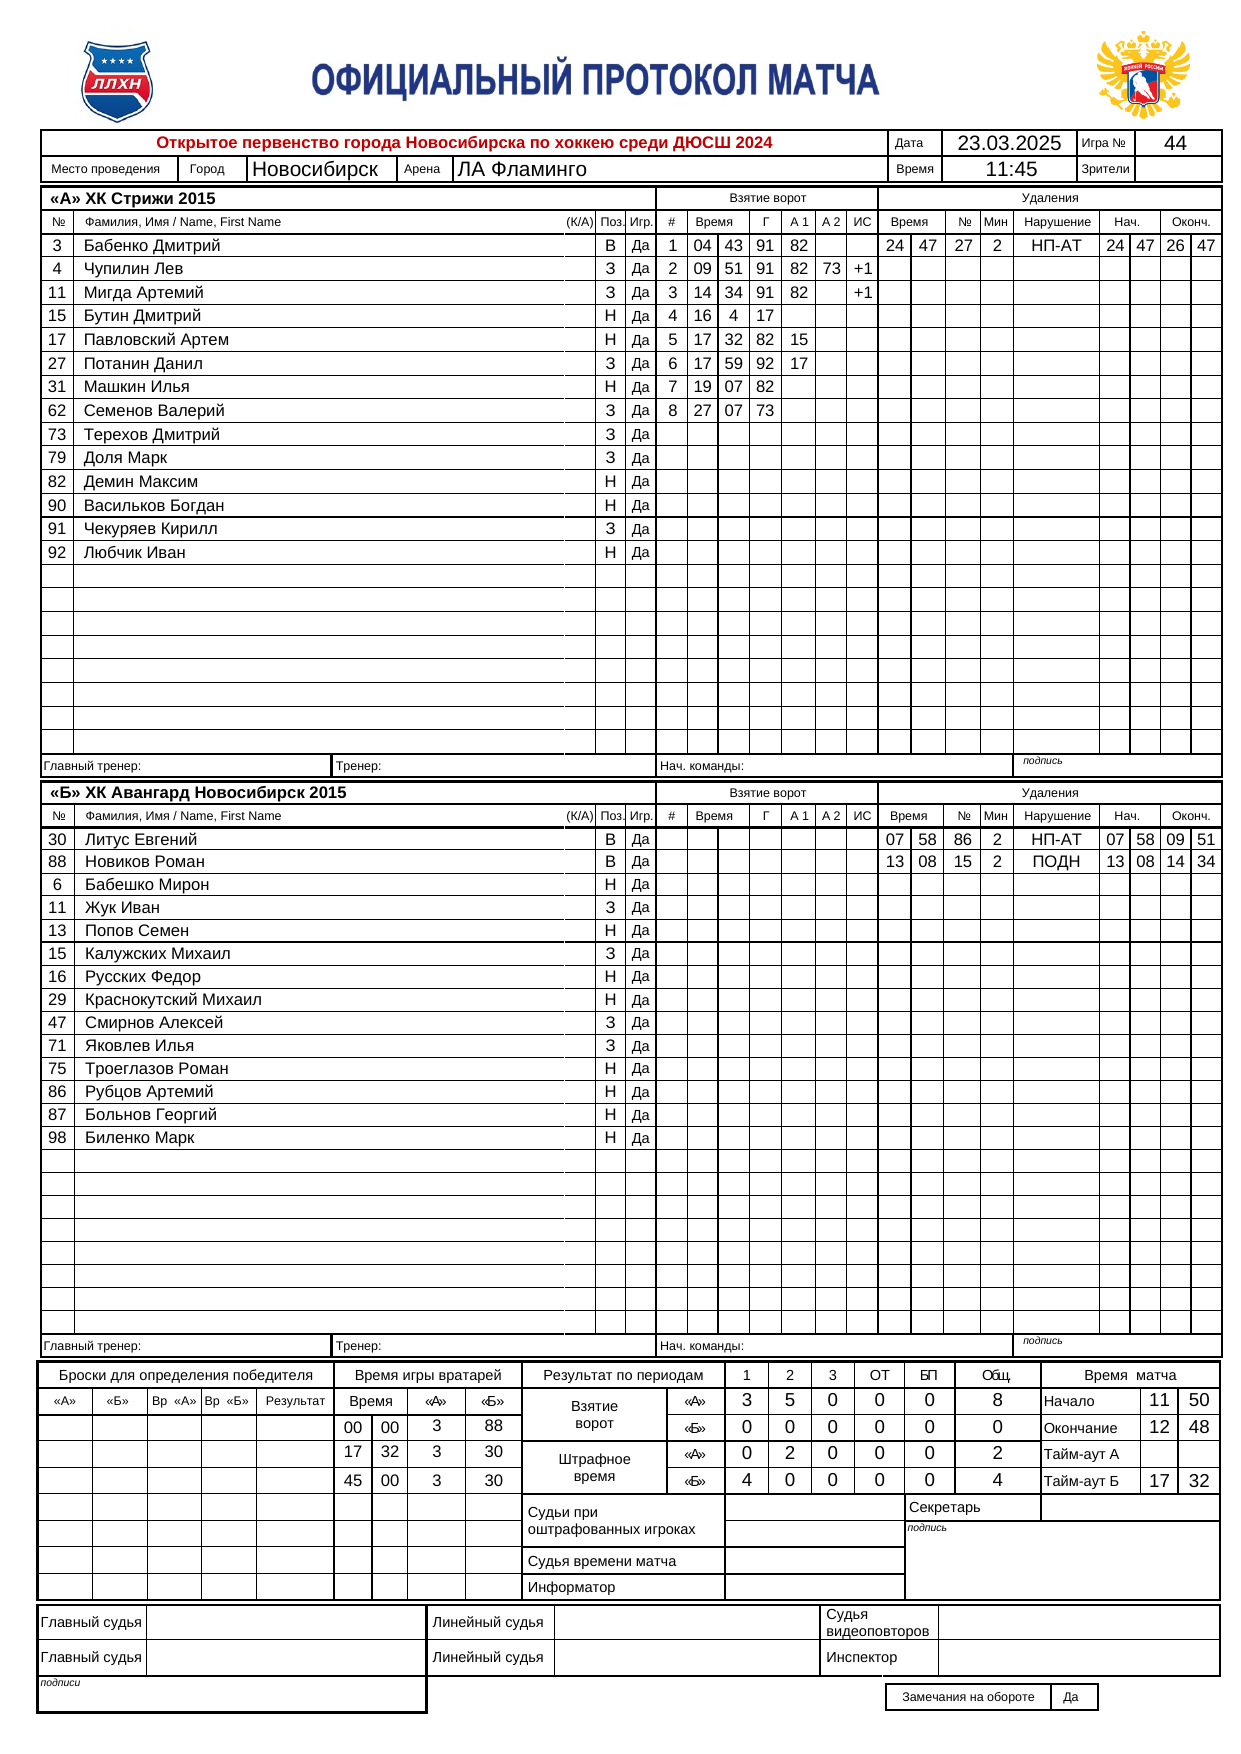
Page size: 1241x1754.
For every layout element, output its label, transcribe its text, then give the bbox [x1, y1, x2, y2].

table_cell [879, 588, 910, 611]
table_cell [39, 1494, 92, 1520]
table_cell «Б» [93, 1389, 147, 1413]
table_cell 24 [1100, 235, 1129, 256]
table_cell [879, 399, 910, 422]
table_cell Результат [257, 1389, 333, 1413]
table_cell [944, 1012, 980, 1033]
table_cell [912, 1127, 943, 1149]
table_cell [148, 1468, 201, 1493]
table_cell 73 [816, 257, 846, 280]
table_cell [782, 470, 815, 493]
table_cell Время [688, 211, 749, 233]
table_cell [657, 1058, 687, 1079]
table_cell [750, 494, 781, 516]
table_cell Главный тренер: [42, 1335, 330, 1356]
table_cell Время [879, 211, 945, 233]
table_cell 15 [42, 305, 73, 327]
table_cell 34 [1192, 850, 1221, 872]
table_cell [565, 829, 595, 849]
table_cell Да [626, 1058, 655, 1079]
table_cell [719, 565, 749, 587]
table_cell [879, 328, 910, 351]
table_cell [1192, 399, 1221, 422]
table_cell [879, 896, 910, 918]
table_cell [626, 612, 655, 634]
table_cell [1100, 1058, 1129, 1079]
table_cell [1131, 612, 1160, 634]
table_cell 27 [946, 235, 980, 256]
table_cell [912, 1173, 943, 1195]
table_cell ИС [847, 805, 877, 826]
table_cell [816, 943, 846, 964]
table_cell [688, 874, 717, 895]
table_cell [912, 494, 945, 516]
table_header Дата [889, 131, 941, 155]
table_cell [657, 1265, 687, 1287]
table_cell [1014, 305, 1099, 327]
table_cell [74, 707, 564, 729]
table_cell 26 [1161, 235, 1190, 256]
table_cell [1161, 1311, 1190, 1333]
table_cell [1014, 943, 1099, 964]
table_cell [335, 1494, 371, 1520]
table_cell [912, 565, 945, 587]
table_cell 34 [719, 281, 749, 303]
table_cell [74, 683, 564, 706]
table_cell 92 [42, 541, 73, 564]
table_cell [596, 612, 625, 634]
table_cell 62 [42, 399, 73, 422]
table_cell Да [626, 1127, 655, 1149]
table_cell Любчик Иван [74, 541, 564, 564]
table_cell [657, 874, 687, 895]
table_cell Н [596, 470, 625, 493]
table_cell 14 [1161, 850, 1190, 872]
table_cell [816, 376, 846, 398]
table_cell [750, 565, 781, 587]
table_cell [847, 1196, 877, 1218]
table_cell Мин [981, 211, 1013, 233]
table_cell [1192, 1127, 1221, 1149]
table_cell [816, 235, 846, 256]
table_cell [565, 494, 595, 516]
table_cell Да [626, 943, 655, 964]
table_cell [912, 1196, 943, 1218]
table_cell [1014, 1242, 1099, 1264]
table_cell [782, 683, 815, 706]
table_cell [981, 376, 1013, 398]
table_cell Вр «Б» [202, 1389, 256, 1413]
table_cell [912, 989, 943, 1011]
table_cell [719, 850, 749, 872]
table_cell [1014, 1035, 1099, 1057]
table_cell [719, 612, 749, 634]
table_cell [1014, 1012, 1099, 1033]
table_cell [1131, 1265, 1160, 1287]
table_cell [688, 1127, 717, 1149]
table_cell [719, 1219, 749, 1241]
table_cell [688, 966, 717, 987]
table_cell [816, 707, 846, 729]
table_cell [555, 1640, 819, 1675]
table_cell «А» [408, 1389, 465, 1413]
table_cell [1131, 565, 1160, 587]
table_cell [879, 920, 910, 941]
table_cell «Б» [668, 1468, 724, 1493]
table_cell [879, 305, 910, 327]
table_cell [466, 1547, 521, 1573]
table_cell [816, 636, 846, 658]
table_cell 48 [1179, 1415, 1219, 1440]
table_cell [750, 1012, 781, 1033]
table_cell [879, 730, 910, 753]
table_cell [565, 470, 595, 493]
table_cell [719, 588, 749, 611]
table_cell [202, 1494, 256, 1520]
table_cell [912, 281, 945, 303]
table_cell Штрафное время [523, 1442, 666, 1493]
table_cell Потанин Данил [74, 352, 564, 374]
table_cell 45 [335, 1468, 371, 1493]
table_cell [148, 1416, 201, 1440]
table_cell [565, 920, 595, 941]
table_cell [1100, 281, 1129, 303]
table_cell Главный тренер: [42, 755, 330, 776]
table_cell 75 [42, 1058, 74, 1079]
table_cell 4 [956, 1468, 1040, 1493]
table_cell Поз. [596, 211, 625, 233]
table_cell [1131, 352, 1160, 374]
table_cell [657, 1104, 687, 1126]
table_cell Нач. команды: [657, 755, 1012, 776]
table_cell [626, 659, 655, 682]
table_cell [847, 850, 877, 872]
table_cell [555, 1606, 819, 1639]
table_cell Больнов Георгий [75, 1104, 564, 1126]
table_cell [847, 328, 877, 351]
table_cell 0 [905, 1442, 954, 1467]
table_cell [1161, 423, 1190, 445]
table_cell [657, 659, 687, 682]
table_cell [565, 659, 595, 682]
table_cell [1192, 1288, 1221, 1310]
table_cell [1014, 730, 1099, 753]
table_cell Игр. [626, 805, 655, 826]
table_cell [981, 636, 1013, 658]
table_cell [944, 1104, 980, 1126]
table_cell Да [626, 446, 655, 469]
table_cell [1014, 659, 1099, 682]
table_cell [1161, 920, 1190, 941]
table_cell [1131, 1219, 1160, 1241]
table_cell [816, 1219, 846, 1241]
table_cell «А» [668, 1442, 724, 1467]
table_cell 8 [956, 1389, 1040, 1413]
table_cell 73 [750, 399, 781, 422]
table_cell [879, 1173, 910, 1195]
table_cell 27 [42, 352, 73, 374]
table_cell [1131, 636, 1160, 658]
table_cell [565, 612, 595, 634]
table_cell [912, 896, 943, 918]
table_cell [879, 1288, 910, 1310]
table_cell [782, 1104, 815, 1126]
table_cell [688, 423, 717, 445]
table_cell [657, 423, 687, 445]
table_cell [981, 730, 1013, 753]
table_cell 15 [42, 943, 74, 964]
table_cell [912, 636, 945, 658]
table_cell Да [626, 1104, 655, 1126]
table_cell [912, 943, 943, 964]
table_cell [565, 1150, 595, 1172]
table_cell [93, 1441, 147, 1467]
table_cell # [657, 211, 687, 233]
table_cell [1014, 1196, 1099, 1218]
table_cell [1131, 874, 1160, 895]
table_cell [981, 1035, 1013, 1057]
table_cell [657, 565, 687, 587]
table_cell [782, 423, 815, 445]
table_cell [981, 494, 1013, 516]
table_cell [1161, 376, 1190, 398]
table_cell [565, 1242, 595, 1264]
table_cell [816, 541, 846, 564]
table_cell 6 [42, 874, 74, 895]
table_cell [42, 1311, 74, 1333]
table_cell [1131, 1173, 1160, 1195]
table_cell 0 [812, 1389, 854, 1413]
table_cell [879, 494, 910, 516]
table_cell [719, 1127, 749, 1149]
table_cell [946, 446, 980, 469]
table_cell [466, 1521, 521, 1546]
table_cell [816, 989, 846, 1011]
table_cell [688, 1150, 717, 1172]
table_cell [750, 966, 781, 987]
table_cell [847, 1242, 877, 1264]
table_cell [1014, 1265, 1099, 1287]
table_cell [1131, 305, 1160, 327]
table_cell [879, 281, 910, 303]
table_cell З [596, 943, 625, 964]
table_cell [1131, 588, 1160, 611]
table_cell [1161, 1035, 1190, 1057]
table_cell Взятие ворот [523, 1389, 666, 1440]
table_cell [596, 1150, 625, 1172]
table_cell [93, 1574, 147, 1599]
table_cell [1192, 281, 1221, 303]
table_cell [847, 1265, 877, 1287]
table_cell [782, 518, 815, 540]
table_cell 17 [42, 328, 73, 351]
table_header Да [1052, 1685, 1097, 1709]
table_cell Да [626, 328, 655, 351]
table_cell [657, 588, 687, 611]
table_cell [657, 1288, 687, 1310]
table_cell [373, 1547, 407, 1573]
table_cell [257, 1494, 333, 1520]
table_cell [688, 541, 717, 564]
table_cell [688, 683, 717, 706]
table_cell [1161, 874, 1190, 895]
table_cell [981, 1196, 1013, 1218]
table_cell [782, 966, 815, 987]
table_cell [750, 1150, 781, 1172]
table_cell [847, 1058, 877, 1079]
table_cell 91 [750, 257, 781, 280]
table_cell [1100, 1150, 1129, 1172]
table_cell [202, 1468, 256, 1493]
table_cell 6 [657, 352, 687, 374]
table_cell [879, 989, 910, 1011]
table_cell [626, 588, 655, 611]
table_cell [657, 1150, 687, 1172]
table_cell [626, 1196, 655, 1218]
table_cell Да [626, 1081, 655, 1103]
table_cell [1100, 1265, 1129, 1287]
table_cell [1014, 423, 1099, 445]
table_cell [719, 470, 749, 493]
table_cell [883, 1677, 1220, 1681]
table_cell [1131, 1127, 1160, 1149]
table_header 3 [812, 1363, 854, 1387]
table_cell [1131, 470, 1160, 493]
table_cell [981, 1104, 1013, 1126]
table_cell [719, 446, 749, 469]
table_cell [1014, 1058, 1099, 1079]
table_cell [944, 1173, 980, 1195]
table_cell [1100, 1081, 1129, 1103]
table_cell [1192, 588, 1221, 611]
table_cell [75, 1219, 564, 1241]
table_cell [946, 636, 980, 658]
table_cell «А» [39, 1389, 92, 1413]
table_cell [750, 1196, 781, 1218]
table_cell [879, 1265, 910, 1287]
table_cell [1131, 1012, 1160, 1033]
table_cell 07 [719, 399, 749, 422]
table_cell [944, 1058, 980, 1079]
table_cell [782, 376, 815, 398]
table_cell [782, 588, 815, 611]
table_cell 2 [769, 1442, 811, 1467]
table_header Удаления [879, 783, 1221, 803]
table_cell [657, 1127, 687, 1149]
table_cell 88 [42, 850, 74, 872]
table_cell [1192, 376, 1221, 398]
table_cell [912, 920, 943, 941]
table_cell [719, 1242, 749, 1264]
table_cell 13 [879, 850, 910, 872]
table_cell [1161, 1127, 1190, 1149]
table_cell [782, 707, 815, 729]
table_cell [782, 1173, 815, 1195]
table_cell № [42, 805, 74, 826]
table_cell [1192, 1173, 1221, 1195]
table_cell [688, 850, 717, 872]
table_cell Время [335, 1389, 407, 1413]
table_cell 71 [42, 1035, 74, 1057]
table_cell 30 [466, 1468, 521, 1493]
table_cell 08 [1131, 850, 1160, 872]
table_cell [1100, 683, 1129, 706]
table_cell [596, 1265, 625, 1287]
table_cell [1100, 874, 1129, 895]
table_cell [944, 920, 980, 941]
table_cell 14 [688, 281, 717, 303]
table_cell [565, 1288, 595, 1310]
table_cell [782, 1150, 815, 1172]
table_cell [847, 636, 877, 658]
table_cell Доля Марк [74, 446, 564, 469]
table_cell [147, 1606, 425, 1639]
table_cell [1014, 989, 1099, 1011]
table_cell [626, 1288, 655, 1310]
table_cell З [596, 896, 625, 918]
table_cell [1100, 920, 1129, 941]
table_cell 0 [855, 1389, 904, 1413]
table_cell Жук Иван [75, 896, 564, 918]
table_cell [565, 1265, 595, 1287]
table_cell [257, 1521, 333, 1546]
table_cell З [596, 257, 625, 280]
table_cell [1100, 328, 1129, 351]
table_cell [565, 518, 595, 540]
table_cell 24 [879, 235, 910, 256]
table_cell [565, 966, 595, 987]
table_cell [946, 352, 980, 374]
table_cell [688, 1035, 717, 1057]
table_cell [719, 1150, 749, 1172]
table_cell 82 [42, 470, 73, 493]
table_cell [879, 874, 910, 895]
table_cell [74, 612, 564, 634]
table_cell [466, 1494, 521, 1520]
table_cell [719, 707, 749, 729]
table_cell Да [626, 896, 655, 918]
table_cell [719, 541, 749, 564]
table_cell [750, 1288, 781, 1310]
table_cell [688, 588, 717, 611]
table_cell 87 [42, 1104, 74, 1126]
table_cell Судья видеоповторов [821, 1606, 938, 1639]
table_cell 82 [782, 281, 815, 303]
table_cell Да [626, 518, 655, 540]
table_cell 3 [726, 1389, 768, 1413]
table_cell +1 [847, 281, 877, 303]
table_cell [1192, 328, 1221, 351]
table_cell [847, 541, 877, 564]
table_cell [1100, 1196, 1129, 1218]
table_cell [42, 1242, 74, 1264]
table_cell [981, 1311, 1013, 1333]
table_header БП [905, 1363, 954, 1387]
table_cell З [596, 281, 625, 303]
table_cell ИС [847, 211, 877, 233]
table_cell [1192, 989, 1221, 1011]
table_cell [626, 1311, 655, 1333]
table_cell [912, 541, 945, 564]
table_cell [847, 588, 877, 611]
table_cell [782, 1311, 815, 1333]
table_cell [944, 989, 980, 1011]
table_cell [428, 1677, 882, 1711]
table_cell [816, 896, 846, 918]
table_cell [657, 850, 687, 872]
table_cell [782, 399, 815, 422]
table_cell [912, 1242, 943, 1264]
table_cell 16 [42, 966, 74, 987]
table_cell 30 [466, 1441, 521, 1467]
table_cell подписи [39, 1677, 425, 1711]
table_cell 3 [408, 1441, 465, 1467]
table_cell 82 [782, 257, 815, 280]
table_cell [879, 376, 910, 398]
table_cell З [596, 518, 625, 540]
table_cell [1161, 446, 1190, 469]
table_cell [879, 1219, 910, 1241]
table_cell Время [688, 805, 749, 826]
table_cell [944, 1311, 980, 1333]
table_cell [946, 494, 980, 516]
table_cell [946, 730, 980, 753]
table_cell [1131, 1196, 1160, 1218]
table_cell Бабешко Мирон [75, 874, 564, 895]
table_cell Н [596, 1058, 625, 1079]
table_cell [657, 730, 687, 753]
table_cell [39, 1416, 92, 1440]
table_cell Время [879, 805, 943, 826]
table_cell [39, 1468, 92, 1493]
table_cell [42, 683, 73, 706]
table_cell 00 [335, 1416, 371, 1440]
table_cell [688, 1219, 717, 1241]
table_cell [373, 1494, 407, 1520]
table_cell [944, 1219, 980, 1241]
table_cell [816, 659, 846, 682]
table_cell [74, 730, 564, 753]
table_cell [596, 730, 625, 753]
table_cell [1014, 565, 1099, 587]
table_cell [912, 1012, 943, 1033]
table_cell подпись [1014, 1335, 1221, 1356]
table_cell В [596, 829, 625, 849]
table_cell [816, 920, 846, 941]
table_cell [688, 446, 717, 469]
table_cell [1161, 1265, 1190, 1287]
table_cell Г [750, 805, 781, 826]
table_cell [39, 1441, 92, 1467]
table_cell [981, 1265, 1013, 1287]
table_cell [408, 1521, 465, 1546]
table_cell [879, 518, 910, 540]
table_cell [1014, 636, 1099, 658]
table_cell Тайм-аут А [1042, 1441, 1140, 1467]
table_cell Поз. [596, 805, 625, 826]
table_cell [565, 636, 595, 658]
table_cell З [596, 1012, 625, 1033]
table_cell [719, 874, 749, 895]
table_cell [879, 1012, 910, 1033]
table_cell [657, 446, 687, 469]
table_cell [1131, 1058, 1160, 1079]
table_cell Судья времени матча [523, 1548, 724, 1573]
table_cell 17 [1141, 1468, 1177, 1493]
table_cell [782, 989, 815, 1011]
table_cell [944, 943, 980, 964]
table_cell Да [626, 989, 655, 1011]
table_cell [1014, 1127, 1099, 1149]
table_cell [944, 1288, 980, 1310]
table_cell [1161, 470, 1190, 493]
table_cell [944, 966, 980, 987]
table_cell [879, 636, 910, 658]
table_cell НП-АТ [1014, 235, 1099, 256]
table_cell [879, 1081, 910, 1103]
table_cell [946, 612, 980, 634]
table_cell Чупилин Лев [74, 257, 564, 280]
table_cell Н [596, 966, 625, 987]
table_cell [1100, 1035, 1129, 1057]
table_cell [1131, 1150, 1160, 1172]
table_cell Чекуряев Кирилл [74, 518, 564, 540]
table_cell [912, 1150, 943, 1172]
table_header Время игры вратарей [335, 1363, 521, 1387]
table_cell [596, 1288, 625, 1310]
table_cell [1161, 612, 1190, 634]
table_cell [408, 1547, 465, 1573]
table_cell [1131, 281, 1160, 303]
table_cell [657, 1012, 687, 1033]
table_cell [1192, 920, 1221, 941]
table_cell 4 [726, 1468, 768, 1493]
table_cell [879, 565, 910, 587]
table_cell Главный судья [39, 1640, 146, 1675]
table_cell [750, 683, 781, 706]
table_cell Да [626, 1035, 655, 1057]
table_cell [596, 1196, 625, 1218]
table_cell «Б » [466, 1389, 521, 1413]
table_cell [879, 1242, 910, 1264]
table_cell Да [626, 541, 655, 564]
table_cell 07 [879, 829, 910, 849]
table_cell [946, 565, 980, 587]
table_cell Н [596, 541, 625, 564]
table_cell 17 [688, 328, 717, 351]
table_cell Н [596, 1104, 625, 1126]
table_cell [719, 1265, 749, 1287]
table_cell [981, 518, 1013, 540]
table_cell [565, 257, 595, 280]
table_cell [1100, 707, 1129, 729]
table_cell [1100, 352, 1129, 374]
table_cell [1192, 565, 1221, 587]
table_cell [565, 683, 595, 706]
table_cell [816, 730, 846, 753]
table_cell [1100, 376, 1129, 398]
table_cell [565, 896, 595, 918]
table_cell [847, 565, 877, 587]
table_cell [912, 257, 945, 280]
table_header Игра № [1078, 131, 1134, 155]
table_cell [202, 1441, 256, 1467]
table_cell [782, 305, 815, 327]
table_cell [147, 1640, 425, 1675]
table_cell [626, 1265, 655, 1287]
table_cell 91 [42, 518, 73, 540]
table_cell [1014, 376, 1099, 398]
table_cell [981, 352, 1013, 374]
table_cell [1161, 1081, 1190, 1103]
table_cell [847, 470, 877, 493]
table_cell [1100, 399, 1129, 422]
table_cell [847, 1288, 877, 1310]
table_cell [750, 1104, 781, 1126]
table_cell [719, 920, 749, 941]
table_cell [1131, 730, 1160, 753]
table_cell 19 [688, 376, 717, 398]
table_cell 31 [42, 376, 73, 398]
table_cell [750, 470, 781, 493]
table_cell 47 [42, 1012, 74, 1033]
table_cell [1192, 612, 1221, 634]
table_cell [782, 659, 815, 682]
table_cell [719, 636, 749, 658]
table_cell З [596, 399, 625, 422]
table_cell 15 [782, 328, 815, 351]
table_cell 5 [657, 328, 687, 351]
table_cell 7 [657, 376, 687, 398]
table_cell Н [596, 1127, 625, 1149]
table_cell Линейный судья [428, 1640, 554, 1675]
table_cell 2 [657, 257, 687, 280]
table_cell [912, 423, 945, 445]
table_cell [1100, 1173, 1129, 1195]
table_cell [847, 612, 877, 634]
table_cell [657, 1311, 687, 1333]
table_cell [1014, 966, 1099, 987]
table_cell [750, 1311, 781, 1333]
table_cell [1100, 989, 1129, 1011]
table_cell [879, 1150, 910, 1172]
table_cell [1192, 518, 1221, 540]
table_cell 0 [956, 1415, 1040, 1440]
table_cell [1192, 1150, 1221, 1172]
table_cell [1161, 730, 1190, 753]
table_cell [912, 518, 945, 540]
table_cell [816, 612, 846, 634]
table_header ОТ [855, 1363, 904, 1387]
table_cell 0 [855, 1468, 904, 1493]
table_cell [912, 612, 945, 634]
table_cell [946, 659, 980, 682]
table_cell [657, 494, 687, 516]
table_cell А 1 [782, 211, 815, 233]
table_cell [750, 659, 781, 682]
table_cell [1161, 257, 1190, 280]
table_cell 11 [42, 896, 74, 918]
table_cell Г [750, 211, 781, 233]
table_cell [847, 518, 877, 540]
table_cell [912, 1058, 943, 1079]
table_cell [1192, 446, 1221, 469]
table_cell Семенов Валерий [74, 399, 564, 422]
table_cell [1161, 1196, 1190, 1218]
table_cell [148, 1494, 201, 1520]
table_cell Демин Максим [74, 470, 564, 493]
table_cell [1161, 1219, 1190, 1241]
table_cell [1100, 612, 1129, 634]
table_cell [74, 565, 564, 587]
table_cell [782, 1058, 815, 1079]
table_cell Да [626, 305, 655, 327]
table_cell [847, 352, 877, 374]
table_cell [657, 1081, 687, 1103]
table_cell [912, 730, 945, 753]
table_cell [912, 352, 945, 374]
table_cell [879, 612, 910, 634]
table_cell [1161, 352, 1190, 374]
table_cell [847, 659, 877, 682]
table_cell [1161, 541, 1190, 564]
table_cell Да [626, 1012, 655, 1033]
table_cell [719, 829, 749, 849]
table_cell З [596, 446, 625, 469]
table_cell Да [626, 850, 655, 872]
table_cell [750, 850, 781, 872]
table_cell «Б» [668, 1415, 724, 1440]
table_cell [719, 1288, 749, 1310]
table_cell [596, 565, 625, 587]
table_cell [1131, 1035, 1160, 1057]
table_cell 0 [905, 1389, 954, 1413]
table_cell [1014, 1311, 1099, 1333]
table_cell [657, 943, 687, 964]
table_cell [1014, 1081, 1099, 1103]
table_cell [782, 1288, 815, 1310]
table_cell [816, 1150, 846, 1172]
table_cell 13 [1100, 850, 1129, 872]
table_cell [657, 683, 687, 706]
table_cell [688, 1173, 717, 1195]
table_cell [1014, 874, 1099, 895]
table_cell [1131, 541, 1160, 564]
table_cell [879, 683, 910, 706]
table_cell Новиков Роман [75, 850, 564, 872]
table_cell [688, 1196, 717, 1218]
table_cell Нач. [1100, 805, 1160, 826]
table_cell [565, 305, 595, 327]
table_cell [565, 1081, 595, 1103]
picture [5, 28, 1197, 129]
table_cell [1192, 966, 1221, 987]
table_cell [688, 1311, 717, 1333]
table_cell Арена [398, 157, 452, 181]
table_cell [1100, 659, 1129, 682]
table_cell [816, 1196, 846, 1218]
table_cell [688, 612, 717, 634]
table_cell [1100, 966, 1129, 987]
table_cell Да [626, 494, 655, 516]
table_header Результат по периодам [523, 1363, 724, 1387]
table_cell [912, 328, 945, 351]
table_cell [719, 659, 749, 682]
table_cell [1014, 612, 1099, 634]
table_cell [1131, 659, 1160, 682]
table_cell [946, 423, 980, 445]
table_cell [1014, 518, 1099, 540]
table_cell [912, 1311, 943, 1333]
table_cell [816, 1242, 846, 1264]
table_cell Игр. [626, 211, 655, 233]
table_cell [202, 1521, 256, 1546]
table_cell 59 [719, 352, 749, 374]
table_cell [75, 1196, 564, 1218]
table_cell [1100, 1242, 1129, 1264]
table_cell [1100, 494, 1129, 516]
table_cell [1192, 1035, 1221, 1057]
table_cell [912, 1081, 943, 1103]
table_cell [1161, 1173, 1190, 1195]
table_cell [782, 943, 815, 964]
table_cell [847, 1035, 877, 1057]
table_cell [657, 636, 687, 658]
table_cell [565, 376, 595, 398]
table_cell [847, 494, 877, 516]
table_cell [1014, 281, 1099, 303]
table_cell [565, 1104, 595, 1126]
table_cell [847, 896, 877, 918]
table_cell [944, 1265, 980, 1287]
table_cell [1161, 399, 1190, 422]
table_cell [1100, 541, 1129, 564]
table_cell Да [626, 966, 655, 987]
table_cell [1192, 470, 1221, 493]
table_cell [1100, 518, 1129, 540]
table_cell [912, 874, 943, 895]
table_cell [1192, 352, 1221, 374]
table_cell ПОДН [1014, 850, 1099, 872]
table_cell [335, 1547, 371, 1573]
table_cell 2 [981, 850, 1013, 872]
table_cell [1131, 328, 1160, 351]
table_cell [1192, 683, 1221, 706]
table_header 23.03.2025 [943, 131, 1076, 155]
table_cell [981, 1081, 1013, 1103]
table_header Броски для определения победителя [39, 1363, 333, 1387]
table_cell [1192, 896, 1221, 918]
table_cell [1014, 352, 1099, 374]
table_cell [1099, 1682, 1220, 1711]
table_cell № [946, 211, 980, 233]
table_cell [93, 1547, 147, 1573]
table_cell [42, 730, 73, 753]
table_cell [688, 494, 717, 516]
table_cell 0 [855, 1415, 904, 1440]
table_cell [981, 966, 1013, 987]
table_cell [816, 328, 846, 351]
table_cell [1161, 1058, 1190, 1079]
table_cell [42, 1265, 74, 1287]
table_cell [408, 1574, 465, 1599]
table_cell [912, 399, 945, 422]
table_cell [879, 1104, 910, 1126]
table_cell Мин [981, 805, 1013, 826]
table_cell [1161, 989, 1190, 1011]
table_cell Русских Федор [75, 966, 564, 987]
table_cell [688, 829, 717, 849]
table_cell Да [626, 376, 655, 398]
table_cell Машкин Илья [74, 376, 564, 398]
table_cell Да [626, 829, 655, 849]
table_cell [565, 1012, 595, 1033]
table_cell [1192, 1058, 1221, 1079]
table_cell 82 [782, 235, 815, 256]
table_cell 4 [719, 305, 749, 327]
table_cell 92 [750, 352, 781, 374]
table_cell [782, 494, 815, 516]
table_header «Б» ХК Авангард Новосибирск 2015 [42, 783, 655, 803]
table_cell [816, 446, 846, 469]
table_cell Павловский Артем [74, 328, 564, 351]
table_cell [1014, 399, 1099, 422]
table_cell [1179, 1441, 1219, 1467]
table_cell [148, 1521, 201, 1546]
table_cell [1161, 659, 1190, 682]
table_cell [782, 896, 815, 918]
table_cell [1192, 494, 1221, 516]
table_cell [879, 1058, 910, 1079]
table_cell [726, 1548, 904, 1573]
table_cell [688, 565, 717, 587]
table_cell [750, 896, 781, 918]
table_cell 47 [1192, 235, 1221, 256]
table_cell [1100, 1104, 1129, 1126]
table_cell [1192, 1012, 1221, 1033]
table_cell Смирнов Алексей [75, 1012, 564, 1033]
table_cell [1014, 920, 1099, 941]
table_cell 17 [335, 1441, 371, 1467]
table_cell Н [596, 376, 625, 398]
table_cell [75, 1265, 564, 1287]
table_cell [816, 1081, 846, 1103]
table_cell Литус Евгений [75, 829, 564, 849]
table_cell 0 [812, 1468, 854, 1493]
table_cell 98 [42, 1127, 74, 1149]
table_cell [847, 683, 877, 706]
table_cell [944, 1242, 980, 1264]
table_cell Новосибирск [248, 157, 396, 181]
table_cell [1131, 1242, 1160, 1264]
table_cell [719, 1196, 749, 1218]
table_cell [1136, 157, 1221, 181]
table_cell [719, 1311, 749, 1333]
table_cell [657, 518, 687, 540]
table_cell [1131, 423, 1160, 445]
table_cell [981, 989, 1013, 1011]
table_cell 17 [750, 305, 781, 327]
table_cell [847, 423, 877, 445]
table_cell [847, 829, 877, 849]
table_cell 17 [688, 352, 717, 374]
table_cell [1100, 943, 1129, 964]
table_cell 4 [42, 257, 73, 280]
table_cell [879, 352, 910, 374]
table_cell [565, 281, 595, 303]
table_cell [93, 1416, 147, 1440]
table_cell А 1 [782, 805, 815, 826]
table_cell [1161, 588, 1190, 611]
table_cell [565, 328, 595, 351]
table_cell 73 [42, 423, 73, 445]
table_cell [816, 1173, 846, 1195]
table_cell [981, 1219, 1013, 1241]
table_cell 91 [750, 235, 781, 256]
table_cell [565, 1219, 595, 1241]
table_cell [782, 612, 815, 634]
table_cell [626, 730, 655, 753]
table_header Общ. [956, 1363, 1040, 1387]
table_cell [565, 707, 595, 729]
table_cell [912, 376, 945, 398]
table_cell [42, 1196, 74, 1218]
table_cell [596, 636, 625, 658]
table_cell [688, 1104, 717, 1126]
table_cell [626, 565, 655, 587]
table_cell [1192, 1219, 1221, 1241]
table_cell Оконч. [1161, 805, 1221, 826]
table_cell Н [596, 1081, 625, 1103]
table_cell [1014, 257, 1099, 280]
table_cell [912, 588, 945, 611]
table_cell [1161, 636, 1190, 658]
table_cell Да [626, 470, 655, 493]
table_cell [912, 470, 945, 493]
table_cell [626, 1150, 655, 1172]
table_cell [1192, 1081, 1221, 1103]
table_header Взятие ворот [657, 783, 877, 803]
table_cell [42, 659, 73, 682]
table_cell [816, 850, 846, 872]
table_cell [1131, 1104, 1160, 1126]
table_cell [74, 588, 564, 611]
table_cell [1014, 588, 1099, 611]
table_cell [1100, 730, 1129, 753]
table_cell Фамилия, Имя / Name, First Name [74, 211, 565, 233]
table_cell [847, 707, 877, 729]
table_cell [93, 1494, 147, 1520]
table_cell [1100, 1219, 1129, 1241]
table_cell [1014, 896, 1099, 918]
table_cell [912, 1219, 943, 1241]
table_cell [1141, 1441, 1177, 1467]
table_cell [565, 446, 595, 469]
table_cell [782, 1012, 815, 1033]
table_cell # [657, 805, 687, 826]
table_cell [1014, 707, 1099, 729]
table_cell [981, 1058, 1013, 1079]
table_cell 3 [657, 281, 687, 303]
table_cell [912, 446, 945, 469]
table_cell [565, 1058, 595, 1079]
table_cell [879, 446, 910, 469]
table_cell [1100, 588, 1129, 611]
table_cell [847, 966, 877, 987]
table_cell [726, 1575, 904, 1599]
table_cell [1192, 1265, 1221, 1287]
table_cell Место проведения [42, 157, 177, 181]
table_cell Яковлев Илья [75, 1035, 564, 1057]
table_cell 86 [42, 1081, 74, 1103]
table_cell [1192, 1104, 1221, 1126]
table_cell [719, 896, 749, 918]
table_cell [719, 966, 749, 987]
table_cell [1192, 423, 1221, 445]
table_cell [657, 966, 687, 987]
table_cell [1042, 1495, 1219, 1520]
table_cell [657, 541, 687, 564]
table_cell [1131, 683, 1160, 706]
table_cell 47 [912, 235, 945, 256]
table_cell [981, 1127, 1013, 1149]
table_cell [719, 1035, 749, 1057]
table_cell 50 [1179, 1389, 1219, 1413]
table_cell [257, 1547, 333, 1573]
table_cell [750, 612, 781, 634]
table_cell [565, 423, 595, 445]
table_cell 0 [769, 1415, 811, 1440]
table_cell [981, 541, 1013, 564]
table_header Взятие ворот [657, 188, 877, 209]
table_cell [782, 1265, 815, 1287]
table_cell [847, 235, 877, 256]
table_cell НП-АТ [1014, 829, 1099, 849]
table_cell 27 [688, 399, 717, 422]
table_cell [847, 305, 877, 327]
table_cell [816, 1311, 846, 1333]
table_cell [1161, 1150, 1190, 1172]
table_cell [93, 1521, 147, 1546]
table_cell 0 [855, 1442, 904, 1467]
table_cell 3 [42, 235, 73, 256]
table_cell [257, 1468, 333, 1493]
table_cell [1161, 281, 1190, 303]
table_cell А 2 [816, 211, 846, 233]
table_cell [750, 874, 781, 895]
table_cell Краснокутский Михаил [75, 989, 564, 1011]
table_cell Терехов Дмитрий [74, 423, 564, 445]
table_cell Н [596, 989, 625, 1011]
table_cell Нач. команды: [657, 1335, 1012, 1356]
table_cell [565, 399, 595, 422]
table_cell [565, 588, 595, 611]
table_cell [657, 470, 687, 493]
table_cell [1192, 305, 1221, 327]
table_cell [688, 730, 717, 753]
table_cell [782, 1035, 815, 1057]
table_cell Бабенко Дмитрий [74, 235, 564, 256]
table_cell [981, 874, 1013, 895]
table_cell [565, 235, 595, 256]
table_cell [93, 1468, 147, 1493]
table_cell [1161, 494, 1190, 516]
table_cell [782, 1196, 815, 1218]
table_cell «А» [668, 1389, 724, 1413]
table_cell 43 [719, 235, 749, 256]
table_cell Н [596, 920, 625, 941]
table_cell [75, 1242, 564, 1264]
table_cell [981, 399, 1013, 422]
table_cell Время [889, 157, 941, 181]
table_cell [816, 683, 846, 706]
table_cell № [944, 805, 980, 826]
table_cell [1192, 1242, 1221, 1264]
table_cell [688, 659, 717, 682]
table_cell [981, 588, 1013, 611]
table_cell [944, 1035, 980, 1057]
table_cell [946, 470, 980, 493]
table_cell 82 [750, 328, 781, 351]
table_cell [657, 1196, 687, 1218]
table_cell [42, 1173, 74, 1195]
table_cell [750, 541, 781, 564]
table_cell (К/А) [565, 211, 595, 233]
table_cell [750, 423, 781, 445]
table_cell [626, 683, 655, 706]
table_cell [1161, 1104, 1190, 1126]
table_cell [565, 352, 595, 374]
table_cell [688, 1081, 717, 1103]
table_cell [847, 376, 877, 398]
table_cell [944, 1081, 980, 1103]
table_cell [1100, 446, 1129, 469]
table_cell [1131, 257, 1160, 280]
table_cell 11 [42, 281, 73, 303]
table_cell [1131, 1311, 1160, 1333]
table_cell [782, 1081, 815, 1103]
table_cell 3 [408, 1468, 465, 1493]
table_cell Н [596, 305, 625, 327]
table_cell [816, 494, 846, 516]
table_cell [1161, 1288, 1190, 1310]
table_cell [981, 1242, 1013, 1264]
table_cell [1131, 1081, 1160, 1103]
table_cell [1192, 1196, 1221, 1218]
table_cell [1192, 1311, 1221, 1333]
table_cell [1161, 1242, 1190, 1264]
table_cell [596, 707, 625, 729]
table_cell Нач. [1100, 211, 1160, 233]
table_cell [719, 423, 749, 445]
table_cell [1161, 518, 1190, 540]
table_cell [657, 1242, 687, 1264]
table_cell 07 [1100, 829, 1129, 849]
table_cell [1192, 874, 1221, 895]
table_cell [750, 1219, 781, 1241]
table_cell [1014, 1173, 1099, 1195]
table_cell [1192, 659, 1221, 682]
table_cell [750, 588, 781, 611]
table_cell [626, 1242, 655, 1264]
table_cell Инспектор [821, 1640, 938, 1675]
table_cell 2 [981, 235, 1013, 256]
table_cell 91 [750, 281, 781, 303]
table_cell Калужских Михаил [75, 943, 564, 964]
table_cell [39, 1547, 92, 1573]
table_cell [879, 1127, 910, 1149]
table_cell [719, 683, 749, 706]
table_header Открытое первенство города Новосибирска по хоккею среди ДЮСШ 2024 [42, 131, 887, 155]
table_cell подпись [1014, 755, 1221, 776]
table_cell [981, 683, 1013, 706]
table_cell [750, 829, 781, 849]
table_cell [148, 1574, 201, 1599]
table_cell [1131, 966, 1160, 987]
table_cell [1131, 399, 1160, 422]
table_cell [39, 1574, 92, 1599]
table_cell [202, 1547, 256, 1573]
table_cell [782, 874, 815, 895]
table_cell [257, 1574, 333, 1599]
table_cell [847, 730, 877, 753]
table_cell [782, 850, 815, 872]
table_cell 11:45 [943, 157, 1076, 181]
table_cell [726, 1521, 904, 1546]
table_cell № [42, 211, 73, 233]
table_cell [816, 352, 846, 374]
table_cell [981, 328, 1013, 351]
table_cell [847, 446, 877, 469]
table_cell [1100, 305, 1129, 327]
table_cell [596, 588, 625, 611]
table_cell [750, 446, 781, 469]
table_cell Васильков Богдан [74, 494, 564, 516]
table_cell [1014, 328, 1099, 351]
table_cell Мигда Артемий [74, 281, 564, 303]
table_cell [912, 1288, 943, 1310]
table_cell 47 [1131, 235, 1160, 256]
table_cell [657, 1173, 687, 1195]
table_cell [335, 1521, 371, 1546]
table_cell [202, 1574, 256, 1599]
table_cell [74, 636, 564, 658]
table_cell [688, 1265, 717, 1287]
table_cell [1014, 1104, 1099, 1126]
table_cell Нарушение [1014, 805, 1099, 826]
table_cell [912, 1265, 943, 1287]
table_cell [1131, 920, 1160, 941]
table_cell [202, 1416, 256, 1440]
table_cell [75, 1311, 564, 1333]
table_cell [847, 1081, 877, 1103]
table_cell [944, 1150, 980, 1172]
table_cell [946, 588, 980, 611]
table_cell [42, 1219, 74, 1241]
table_cell [719, 518, 749, 540]
table_cell 07 [719, 376, 749, 398]
table_cell В [596, 235, 625, 256]
table_cell [946, 518, 980, 540]
table_cell 32 [1179, 1468, 1219, 1493]
table_cell 15 [944, 850, 980, 872]
table_cell [946, 683, 980, 706]
table_cell [1100, 1288, 1129, 1310]
table_cell 04 [688, 235, 717, 256]
table_cell 30 [42, 829, 74, 849]
table_cell [750, 1173, 781, 1195]
table_cell [816, 874, 846, 895]
table_cell 2 [956, 1442, 1040, 1467]
table_cell 12 [1141, 1415, 1177, 1440]
table_cell [946, 707, 980, 729]
table_header 44 [1136, 131, 1221, 155]
table_cell [750, 730, 781, 753]
table_header Время матча [1042, 1363, 1219, 1387]
table_cell [1014, 541, 1099, 564]
table_cell 1 [657, 235, 687, 256]
table_cell 0 [769, 1468, 811, 1493]
table_cell [1100, 1311, 1129, 1333]
table_cell Н [596, 328, 625, 351]
table_cell [1161, 896, 1190, 918]
table_cell [981, 305, 1013, 327]
table_cell Да [626, 257, 655, 280]
table_cell Да [626, 874, 655, 895]
table_cell [1192, 257, 1221, 280]
table_cell [626, 636, 655, 658]
table_cell [1100, 636, 1129, 658]
table_cell 0 [812, 1415, 854, 1440]
table_cell [626, 1173, 655, 1195]
table_cell Рубцов Артемий [75, 1081, 564, 1103]
table_cell [879, 1196, 910, 1218]
table_cell 90 [42, 494, 73, 516]
table_cell [944, 874, 980, 895]
table_cell [879, 659, 910, 682]
table_cell [847, 1127, 877, 1149]
table_cell (К/А) [565, 805, 595, 826]
table_cell 88 [466, 1416, 521, 1440]
table_cell [816, 305, 846, 327]
table_cell [946, 376, 980, 398]
table_cell [946, 399, 980, 422]
table_cell [946, 257, 980, 280]
table_cell 13 [42, 920, 74, 941]
table_cell [1131, 707, 1160, 729]
table_cell [1161, 1012, 1190, 1033]
table_cell [946, 541, 980, 564]
table_cell [42, 612, 73, 634]
table_cell 09 [1161, 829, 1190, 849]
table_header Удаления [879, 188, 1221, 209]
table_cell [879, 470, 910, 493]
table_cell 08 [912, 850, 943, 872]
table_cell [946, 281, 980, 303]
table_cell [42, 588, 73, 611]
table_cell [74, 659, 564, 682]
table_cell [750, 707, 781, 729]
table_cell 32 [719, 328, 749, 351]
table_cell Бутин Дмитрий [74, 305, 564, 327]
table_cell 0 [905, 1415, 954, 1440]
table_cell [596, 1219, 625, 1241]
table_cell [1131, 989, 1160, 1011]
table_cell [1161, 565, 1190, 587]
table_cell [847, 1219, 877, 1241]
table_cell [565, 565, 595, 587]
table_cell [912, 683, 945, 706]
table_cell [816, 423, 846, 445]
table_cell [939, 1606, 1219, 1639]
table_header «А» ХК Стрижи 2015 [42, 188, 655, 209]
table_cell [750, 1081, 781, 1103]
table_cell [981, 659, 1013, 682]
table_cell [912, 305, 945, 327]
table_cell [981, 470, 1013, 493]
table_cell [335, 1574, 371, 1599]
table_cell [257, 1416, 333, 1440]
table_cell [912, 707, 945, 729]
table_cell [1192, 730, 1221, 753]
table_cell Да [626, 920, 655, 941]
table_cell [1161, 943, 1190, 964]
table_cell [688, 1058, 717, 1079]
table_cell [1014, 1219, 1099, 1241]
table_cell [750, 1035, 781, 1057]
table_cell [1161, 683, 1190, 706]
table_cell [626, 1219, 655, 1241]
table_cell [816, 1035, 846, 1057]
table_cell [373, 1521, 407, 1546]
table_cell [75, 1150, 564, 1172]
table_cell [257, 1441, 333, 1467]
table_cell [596, 1311, 625, 1333]
table_cell З [596, 352, 625, 374]
table_cell +1 [847, 257, 877, 280]
table_cell [816, 1265, 846, 1287]
table_cell [565, 874, 595, 895]
table_cell [1100, 565, 1129, 587]
table_cell [657, 920, 687, 941]
table_cell [912, 659, 945, 682]
table_header 1 [726, 1363, 768, 1387]
table_cell 58 [912, 829, 943, 849]
table_cell З [596, 1035, 625, 1057]
table_cell [981, 1173, 1013, 1195]
table_cell [816, 829, 846, 849]
table_cell [879, 1035, 910, 1057]
table_cell [719, 1012, 749, 1033]
table_cell [879, 943, 910, 964]
table_cell [719, 1104, 749, 1126]
table_header 2 [769, 1363, 811, 1387]
table_cell Начало [1042, 1389, 1140, 1413]
table_cell [750, 989, 781, 1011]
table_cell [750, 943, 781, 964]
table_cell Секретарь [906, 1495, 1040, 1520]
table_cell Город [179, 157, 246, 181]
table_cell [75, 1173, 564, 1195]
table_cell [719, 1058, 749, 1079]
table_cell [1161, 966, 1190, 987]
table_cell [879, 541, 910, 564]
table_cell 29 [42, 989, 74, 1011]
table_cell [408, 1494, 465, 1520]
table_cell [847, 989, 877, 1011]
table_cell [816, 399, 846, 422]
table_cell [847, 1150, 877, 1172]
table_cell [981, 281, 1013, 303]
table_cell Биленко Марк [75, 1127, 564, 1149]
table_cell [847, 943, 877, 964]
table_cell [981, 920, 1013, 941]
table_cell [981, 943, 1013, 964]
table_cell [626, 707, 655, 729]
table_cell [946, 305, 980, 327]
table_cell [596, 1173, 625, 1195]
table_cell [565, 541, 595, 564]
table_cell [1014, 470, 1099, 493]
table_cell [847, 1173, 877, 1195]
table_cell [688, 989, 717, 1011]
table_cell [750, 1242, 781, 1264]
table_cell [816, 518, 846, 540]
table_cell [657, 989, 687, 1011]
table_cell [657, 1219, 687, 1241]
table_cell [39, 1521, 92, 1546]
table_cell [1131, 376, 1160, 398]
table_cell [1100, 896, 1129, 918]
table_cell [847, 1104, 877, 1126]
table_cell [816, 470, 846, 493]
table_cell В [596, 850, 625, 872]
table_cell [565, 850, 595, 872]
table_cell Оконч. [1161, 211, 1221, 233]
table_cell Информатор [523, 1575, 724, 1599]
table_cell [847, 1012, 877, 1033]
table_cell [1131, 446, 1160, 469]
table_cell Троеглазов Роман [75, 1058, 564, 1079]
table_cell [782, 1127, 815, 1149]
table_cell [816, 966, 846, 987]
table_cell [565, 1127, 595, 1149]
table_cell [1161, 707, 1190, 729]
table_cell [719, 730, 749, 753]
table_cell [1014, 1150, 1099, 1172]
table_cell Н [596, 494, 625, 516]
table_cell [847, 920, 877, 941]
table_cell Окончание [1042, 1415, 1140, 1440]
table_cell [688, 470, 717, 493]
table_cell [847, 874, 877, 895]
table_cell [688, 1288, 717, 1310]
table_cell 5 [769, 1389, 811, 1413]
table_cell 0 [726, 1442, 768, 1467]
table_cell Попов Семен [75, 920, 564, 941]
table_cell [596, 683, 625, 706]
table_cell [565, 989, 595, 1011]
table_cell Фамилия, Имя / Name, First Name [75, 805, 565, 826]
table_cell [912, 1035, 943, 1057]
table_cell 16 [688, 305, 717, 327]
table_cell [1192, 636, 1221, 658]
table_cell [42, 1150, 74, 1172]
table_cell [750, 920, 781, 941]
table_cell [816, 1012, 846, 1033]
table_cell [148, 1547, 201, 1573]
table_cell [981, 896, 1013, 918]
table_cell [782, 446, 815, 469]
table_cell А 2 [816, 805, 846, 826]
table_cell 0 [726, 1415, 768, 1440]
table_cell [782, 1242, 815, 1264]
table_cell 11 [1141, 1389, 1177, 1413]
table_cell подпись [906, 1522, 1219, 1599]
table_cell 0 [812, 1442, 854, 1467]
table_cell Тренер: [333, 1335, 655, 1356]
table_cell Судьи при оштрафованных игроках [523, 1495, 724, 1546]
table_cell [688, 707, 717, 729]
table_cell 4 [657, 305, 687, 327]
table_cell [750, 518, 781, 540]
table_cell Да [626, 423, 655, 445]
table_cell [42, 1288, 74, 1310]
table_cell [565, 1035, 595, 1057]
table_cell [565, 1311, 595, 1333]
table_cell 17 [782, 352, 815, 374]
table_cell [719, 1081, 749, 1103]
table_cell [688, 1242, 717, 1264]
table_cell Да [626, 399, 655, 422]
table_cell [981, 1288, 1013, 1310]
table_cell [719, 494, 749, 516]
table_cell 82 [750, 376, 781, 398]
table_cell Да [626, 281, 655, 303]
table_cell [1161, 305, 1190, 327]
table_cell [816, 1127, 846, 1149]
table_cell [42, 565, 73, 587]
table_cell 3 [408, 1416, 465, 1440]
table_cell 86 [944, 829, 980, 849]
table_cell [1192, 707, 1221, 729]
table_cell [42, 636, 73, 658]
table_cell [782, 920, 815, 941]
table_cell [657, 612, 687, 634]
table_cell [782, 829, 815, 849]
table_cell [816, 1288, 846, 1310]
table_cell [816, 1104, 846, 1126]
table_cell [1014, 683, 1099, 706]
table_cell 00 [373, 1468, 407, 1493]
table_cell Нарушение [1014, 211, 1099, 233]
table_cell [946, 328, 980, 351]
table_cell [944, 1127, 980, 1149]
table_cell [1100, 470, 1129, 493]
table_cell [944, 1196, 980, 1218]
table_cell [688, 1012, 717, 1033]
table_cell Тренер: [333, 755, 655, 776]
table_cell Главный судья [39, 1606, 146, 1639]
table_cell [879, 1311, 910, 1333]
table_cell [750, 636, 781, 658]
table_cell [912, 1104, 943, 1126]
table_cell [373, 1574, 407, 1599]
table_cell [726, 1495, 904, 1520]
table_cell [847, 399, 877, 422]
table_cell [782, 541, 815, 564]
table_cell [1100, 423, 1129, 445]
table_cell [939, 1640, 1219, 1675]
table_cell [466, 1574, 521, 1599]
table_cell [981, 565, 1013, 587]
table_cell [1100, 1012, 1129, 1033]
table_cell [719, 1173, 749, 1195]
table_cell Линейный судья [428, 1606, 554, 1639]
table_cell [1014, 1288, 1099, 1310]
table_cell [1131, 943, 1160, 964]
table_cell 0 [905, 1468, 954, 1493]
table_cell [1014, 494, 1099, 516]
table_cell 58 [1131, 829, 1160, 849]
table_cell [1161, 328, 1190, 351]
table_cell [688, 636, 717, 658]
table_cell [912, 966, 943, 987]
table_cell [719, 943, 749, 964]
table_cell [782, 1219, 815, 1241]
table_cell З [596, 423, 625, 445]
table_cell 09 [688, 257, 717, 280]
table_cell [688, 518, 717, 540]
table_cell Зрители [1078, 157, 1134, 181]
table_cell [596, 659, 625, 682]
table_cell [879, 257, 910, 280]
table_cell 51 [1192, 829, 1221, 849]
table_cell [981, 257, 1013, 280]
table_cell 51 [719, 257, 749, 280]
table_cell [981, 1150, 1013, 1172]
table_cell Вр «А» [148, 1389, 201, 1413]
table_header Замечания на обороте [887, 1685, 1050, 1709]
table_cell [944, 896, 980, 918]
table_cell ЛА Фламинго [454, 157, 887, 181]
table_cell Тайм-аут Б [1042, 1468, 1140, 1493]
table_cell [688, 920, 717, 941]
table_cell 32 [373, 1441, 407, 1467]
table_cell [1192, 943, 1221, 964]
table_cell 8 [657, 399, 687, 422]
table_cell [657, 829, 687, 849]
table_cell [816, 588, 846, 611]
table_cell [1131, 1288, 1160, 1310]
table_cell [1131, 896, 1160, 918]
table_cell [565, 730, 595, 753]
table_cell [750, 1058, 781, 1079]
table_cell [981, 707, 1013, 729]
table_cell [688, 943, 717, 964]
table_cell [879, 707, 910, 729]
table_cell [565, 1173, 595, 1195]
table_cell [879, 423, 910, 445]
table_cell 2 [981, 829, 1013, 849]
table_cell [1192, 541, 1221, 564]
table_cell [565, 1196, 595, 1218]
table_cell [981, 612, 1013, 634]
table_cell [148, 1441, 201, 1467]
table_cell [42, 707, 73, 729]
table_cell Н [596, 874, 625, 895]
table_cell [719, 989, 749, 1011]
table_cell [1131, 494, 1160, 516]
table_cell 79 [42, 446, 73, 469]
table_cell [879, 966, 910, 987]
table_cell [1014, 446, 1099, 469]
table_cell [750, 1265, 781, 1287]
table_cell [816, 1058, 846, 1079]
table_cell [596, 1242, 625, 1264]
table_cell [1100, 1127, 1129, 1149]
table_cell [981, 446, 1013, 469]
table_cell [657, 1035, 687, 1057]
table_cell [782, 636, 815, 658]
table_cell [981, 423, 1013, 445]
table_cell [1131, 518, 1160, 540]
table_cell [847, 1311, 877, 1333]
table_cell [816, 281, 846, 303]
table_cell [688, 896, 717, 918]
table_cell [782, 730, 815, 753]
table_cell [981, 1012, 1013, 1033]
table_cell [782, 565, 815, 587]
table_cell [657, 896, 687, 918]
table_cell [75, 1288, 564, 1310]
table_cell [657, 707, 687, 729]
table_cell Да [626, 235, 655, 256]
table_cell 00 [373, 1416, 407, 1440]
table_cell [750, 1127, 781, 1149]
table_cell [816, 565, 846, 587]
table_cell Да [626, 352, 655, 374]
table_cell [565, 943, 595, 964]
table_cell [1100, 257, 1129, 280]
